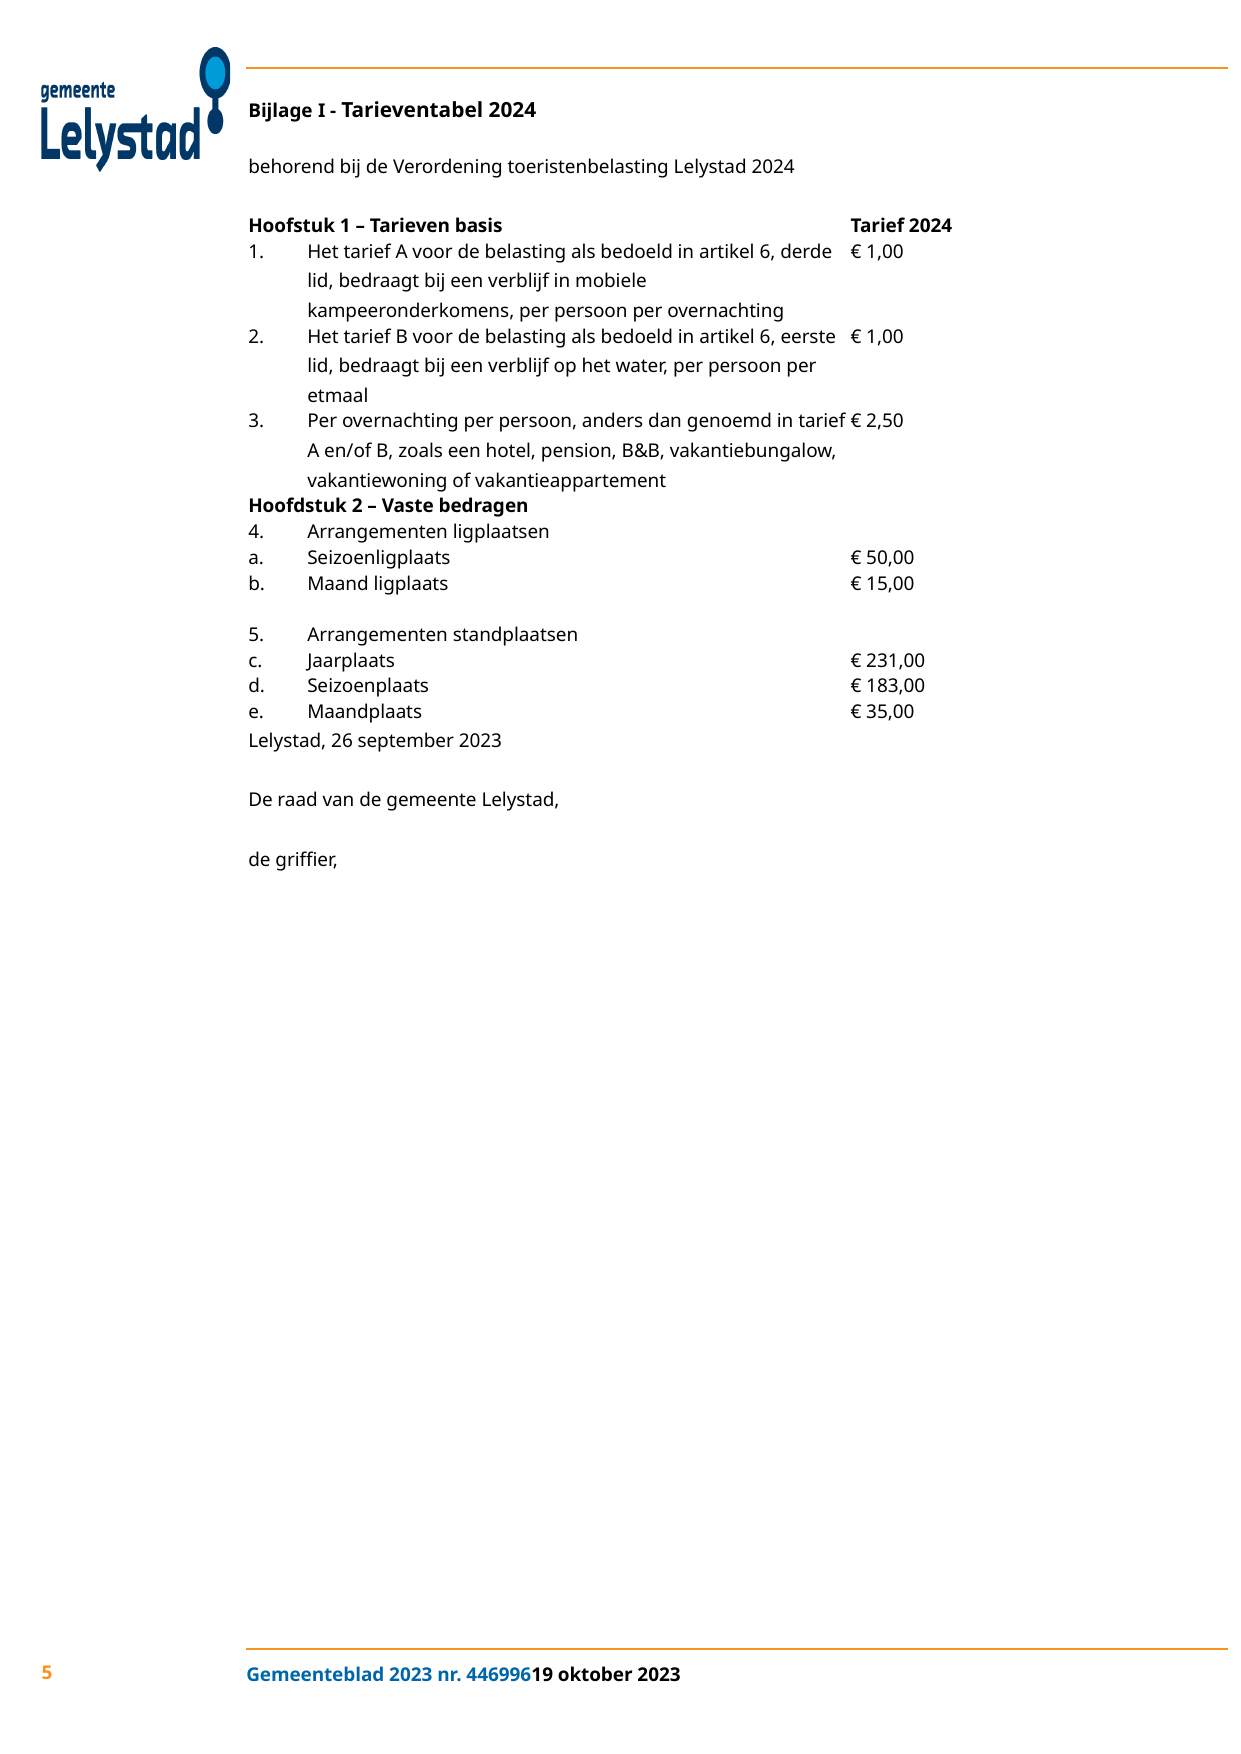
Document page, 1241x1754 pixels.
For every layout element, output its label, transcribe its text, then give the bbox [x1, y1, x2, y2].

table_cell Jaarplaats [248, 647, 850, 673]
table_cell € 231,00 [850, 647, 1152, 673]
table_cell Maand ligplaats [248, 570, 850, 596]
table_header Hoofstuk 1 – Tarieven basis [248, 212, 850, 238]
table_cell Arrangementen standplaatsen [248, 621, 850, 647]
table_cell € 2,50 [850, 408, 1152, 493]
text Bijlage I - Tarieventabel 2024 [248, 95, 1152, 123]
table_cell Hoofdstuk 2 – Vaste bedragen [248, 493, 850, 518]
table_cell [248, 596, 850, 621]
text de griffier, [248, 846, 1152, 871]
table_cell € 50,00 [850, 544, 1152, 570]
picture [41, 47, 231, 172]
text Lelystad, 26 september 2023 [248, 727, 1152, 753]
table_cell € 35,00 [850, 699, 1152, 724]
table_cell [850, 596, 1152, 621]
table_cell Het tarief A voor de belasting als bedoeld in artikel 6, derde lid, bedraagt bij een verblijf in mobiele kampeeronderkomens, per persoon per overnachting [248, 238, 850, 323]
table_cell € 1,00 [850, 323, 1152, 408]
table_cell [850, 518, 1152, 544]
table_cell [850, 621, 1152, 647]
table_cell € 15,00 [850, 570, 1152, 596]
table_cell Arrangementen ligplaatsen [248, 518, 850, 544]
table_cell Seizoenligplaats [248, 544, 850, 570]
text behorend bij de Verordening toeristenbelasting Lelystad 2024 [248, 153, 1152, 179]
table_cell € 1,00 [850, 238, 1152, 323]
table_cell Het tarief B voor de belasting als bedoeld in artikel 6, eerste lid, bedraagt bij een verblijf op het water, per persoon per etmaal [248, 323, 850, 408]
table_header Tarief 2024 [850, 212, 1152, 238]
table_cell Maandplaats [248, 699, 850, 724]
table_cell € 183,00 [850, 673, 1152, 698]
table_cell Per overnachting per persoon, anders dan genoemd in tarief A en/of B, zoals een hotel, pension, B&B, vakantiebungalow, vakantiewoning of vakantieappartement [248, 408, 850, 493]
table_cell Seizoenplaats [248, 673, 850, 698]
text De raad van de gemeente Lelystad, [248, 787, 1152, 812]
table_cell [850, 493, 1152, 518]
